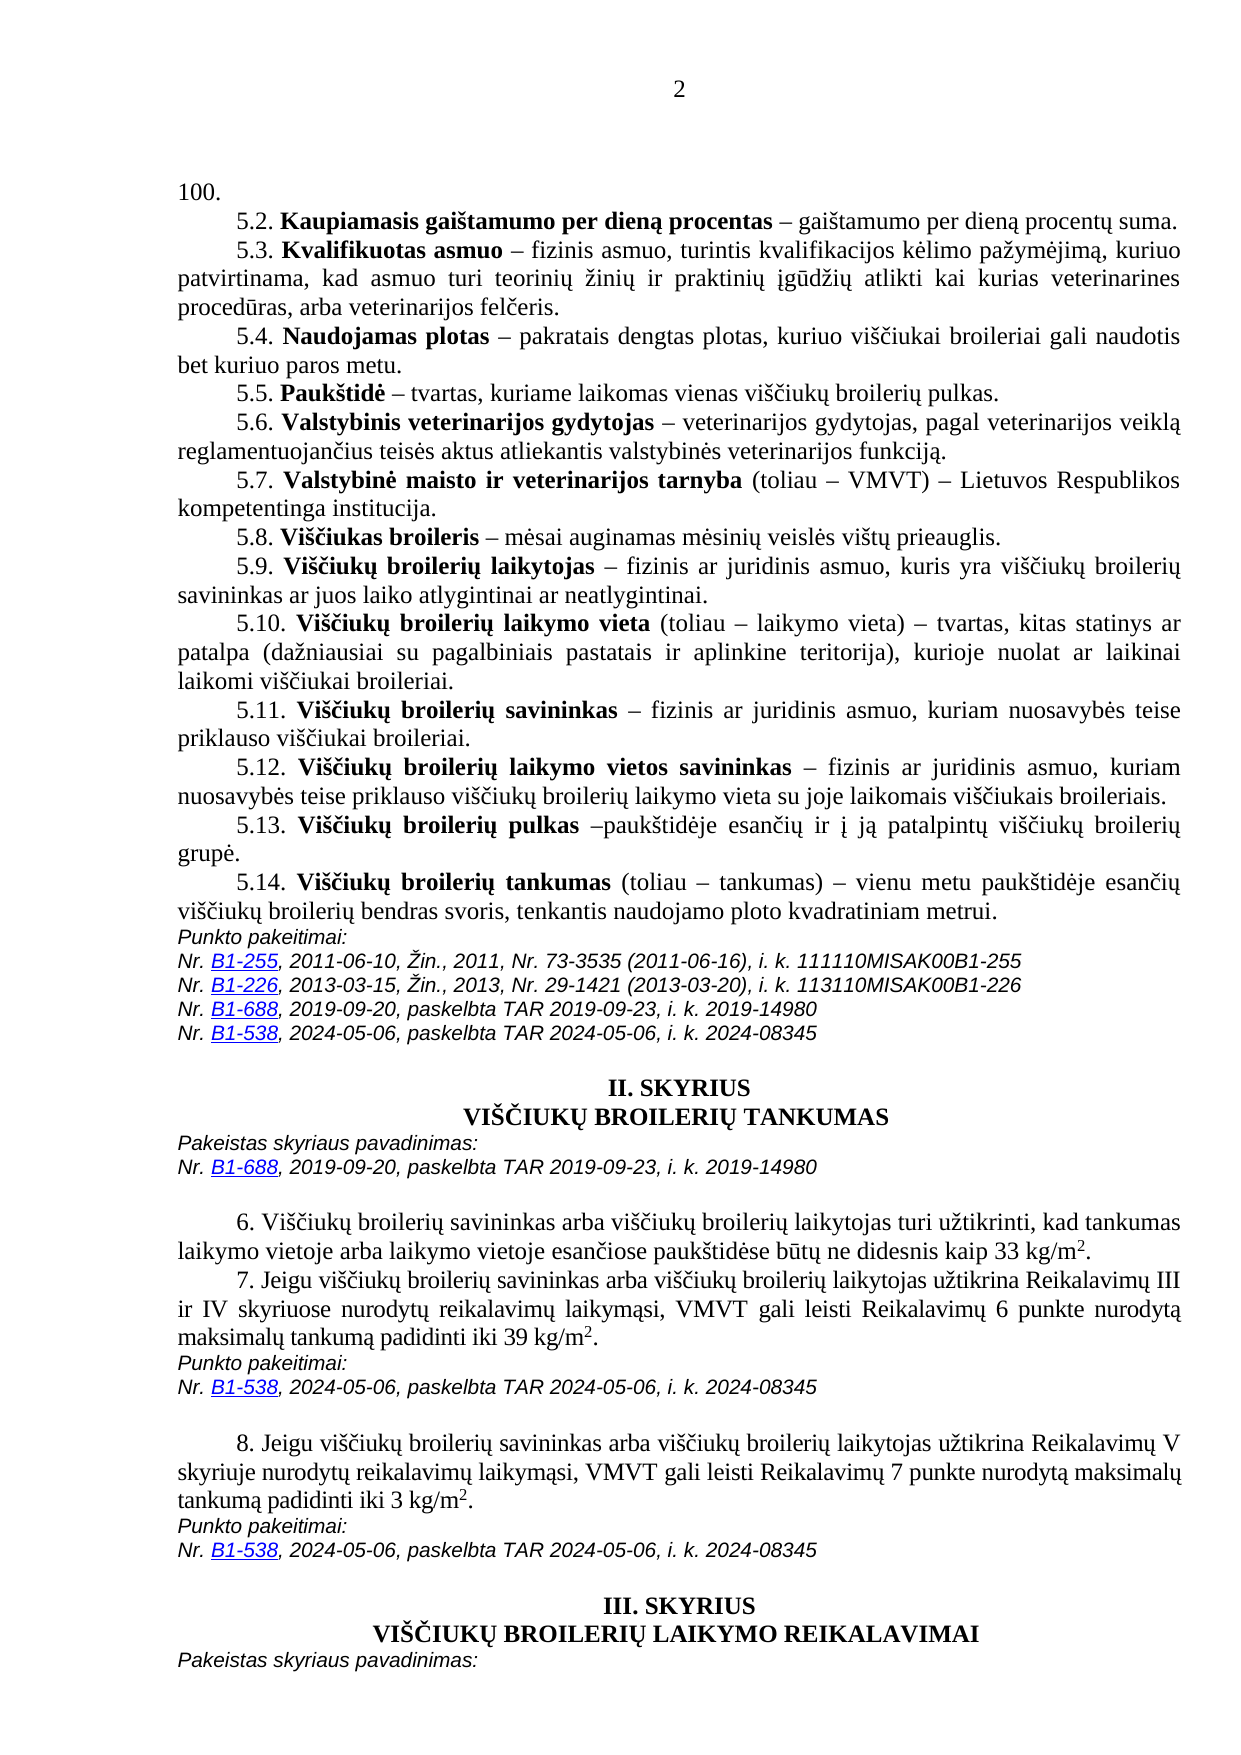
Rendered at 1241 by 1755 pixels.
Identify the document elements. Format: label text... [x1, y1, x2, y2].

text Nr. B1-538, 2024-05-06, paskelbta TAR 2024-05-06, i. k. 2024-08345 [177, 1538, 1181, 1562]
text Nr. B1-538, 2024-05-06, paskelbta TAR 2024-05-06, i. k. 2024-08345 [177, 1021, 1181, 1044]
text Pakeistas skyriaus pavadinimas: [177, 1648, 1181, 1672]
text Punkto pakeitimai: [177, 925, 1181, 949]
text 8. Jeigu viščiukų broilerių savininkas arba viščiukų broilerių laikytojas užtikrina Reikalavimų V skyriuje nurodytų reikalavimų laikymąsi, VMVT gali leisti Reikalavimų 7 punkte nurodytą maksimalų tankumą padidinti iki 3 kg/m2. [177, 1428, 1181, 1514]
text 5.3. Kvalifikuotas asmuo – fizinis asmuo, turintis kvalifikacijos kėlimo pažymėjimą, kuriuo patvirtinama, kad asmuo turi teorinių žinių ir praktinių įgūdžių atlikti kai kurias veterinarines procedūras, arba veterinarijos felčeris. [177, 235, 1181, 321]
text 5.7. Valstybinė maisto ir veterinarijos tarnyba (toliau – VMVT) – Lietuvos Respublikos kompetentinga institucija. [177, 465, 1181, 522]
text III. SKYRIUS VIŠČIUKŲ BROILERIŲ LAIKYMO REIKALAVIMAI [177, 1591, 1181, 1648]
text 5.13. Viščiukų broilerių pulkas –paukštidėje esančių ir į ją patalpintų viščiukų broilerių grupė. [177, 810, 1181, 867]
text Nr. B1-538, 2024-05-06, paskelbta TAR 2024-05-06, i. k. 2024-08345 [177, 1375, 1181, 1399]
text Nr. B1-688, 2019-09-20, paskelbta TAR 2019-09-23, i. k. 2019-14980 [177, 1155, 1181, 1179]
text Nr. B1-255, 2011-06-10, Žin., 2011, Nr. 73-3535 (2011-06-16), i. k. 111110MISAK00B1-255 [177, 949, 1181, 973]
text Pakeistas skyriaus pavadinimas: [177, 1131, 1181, 1155]
text 5.4. Naudojamas plotas – pakratais dengtas plotas, kuriuo viščiukai broileriai gali naudotis bet kuriuo paros metu. [177, 321, 1181, 378]
text 7. Jeigu viščiukų broilerių savininkas arba viščiukų broilerių laikytojas užtikrina Reikalavimų III ir IV skyriuose nurodytų reikalavimų laikymąsi, VMVT gali leisti Reikalavimų 6 punkte nurodytą maksimalų tankumą padidinti iki 39 kg/m2. [177, 1265, 1181, 1351]
text II. SKYRIUS VIŠČIUKŲ BROILERIŲ TANKUMAS [177, 1073, 1181, 1131]
text 5.10. Viščiukų broilerių laikymo vieta (toliau – laikymo vieta) – tvartas, kitas statinys ar patalpa (dažniausiai su pagalbiniais pastatais ir aplinkine teritorija), kurioje nuolat ar laikinai laikomi viščiukai broileriai. [177, 608, 1181, 695]
text Nr. B1-226, 2013-03-15, Žin., 2013, Nr. 29-1421 (2013-03-20), i. k. 113110MISAK00B1-226 [177, 973, 1181, 997]
text Punkto pakeitimai: [177, 1351, 1181, 1375]
text 6. Viščiukų broilerių savininkas arba viščiukų broilerių laikytojas turi užtikrinti, kad tankumas laikymo vietoje arba laikymo vietoje esančiose paukštidėse būtų ne didesnis kaip 33 kg/m2. [177, 1207, 1181, 1265]
text 5.9. Viščiukų broilerių laikytojas – fizinis ar juridinis asmuo, kuris yra viščiukų broilerių savininkas ar juos laiko atlygintinai ar neatlygintinai. [177, 551, 1181, 608]
text 5.11. Viščiukų broilerių savininkas – fizinis ar juridinis asmuo, kuriam nuosavybės teise priklauso viščiukai broileriai. [177, 695, 1181, 752]
text Nr. B1-688, 2019-09-20, paskelbta TAR 2019-09-23, i. k. 2019-14980 [177, 997, 1181, 1021]
text 5.2. Kaupiamasis gaištamumo per dieną procentas – gaištamumo per dieną procentų suma. [177, 206, 1181, 235]
text 5.5. Paukštidė – tvartas, kuriame laikomas vienas viščiukų broilerių pulkas. [177, 378, 1181, 407]
text 5.6. Valstybinis veterinarijos gydytojas – veterinarijos gydytojas, pagal veterinarijos veiklą reglamentuojančius teisės aktus atliekantis valstybinės veterinarijos funkciją. [177, 407, 1181, 465]
text 100. [177, 177, 1181, 206]
text Punkto pakeitimai: [177, 1514, 1181, 1538]
text 5.14. Viščiukų broilerių tankumas (toliau – tankumas) – vienu metu paukštidėje esančių viščiukų broilerių bendras svoris, tenkantis naudojamo ploto kvadratiniam metrui. [177, 867, 1181, 925]
text 5.8. Viščiukas broileris – mėsai auginamas mėsinių veislės vištų prieauglis. [177, 522, 1181, 551]
text 5.12. Viščiukų broilerių laikymo vietos savininkas – fizinis ar juridinis asmuo, kuriam nuosavybės teise priklauso viščiukų broilerių laikymo vieta su joje laikomais viščiukais broileriais. [177, 752, 1181, 810]
